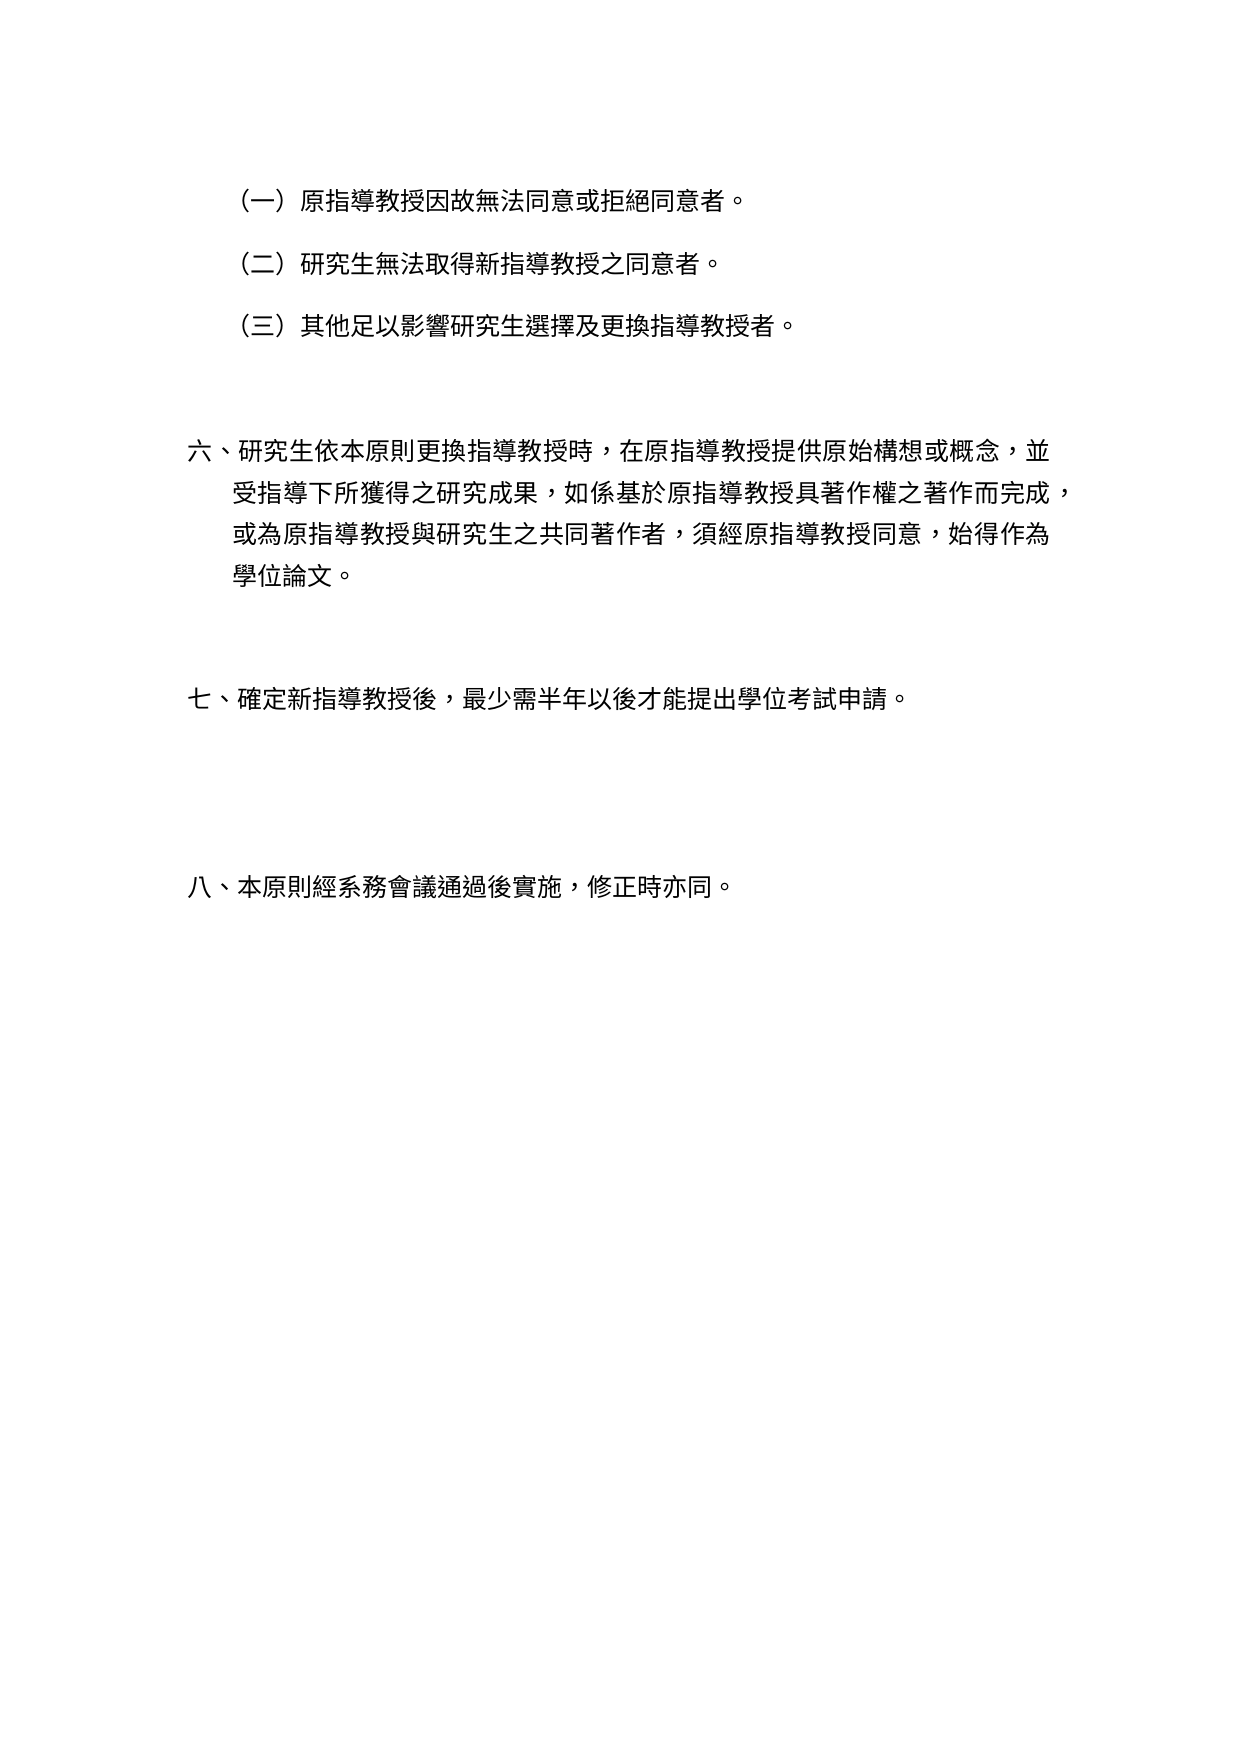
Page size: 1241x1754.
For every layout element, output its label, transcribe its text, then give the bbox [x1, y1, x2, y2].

text （三）其他足以影響研究生選擇及更換指導教授者。 [187, 283, 1053, 346]
text （二）研究生無法取得新指導教授之同意者。 [187, 221, 1053, 283]
text （一）原指導教授因故無法同意或拒絕同意者。 [187, 158, 1053, 221]
text 六、研究生依本原則更換指導教授時，在原指導教授提供原始構想或概念，並受指導下所獲得之研究成果，如係基於原指導教授具著作權之著作而完成，或為原指導教授與研究生之共同著作者，須經原指導教授同意，始得作為學位論文。 [187, 427, 1053, 594]
text 八、本原則經系務會議通過後實施，修正時亦同。 [187, 844, 1053, 906]
text 七、確定新指導教授後，最少需半年以後才能提出學位考試申請。 [187, 656, 1053, 719]
